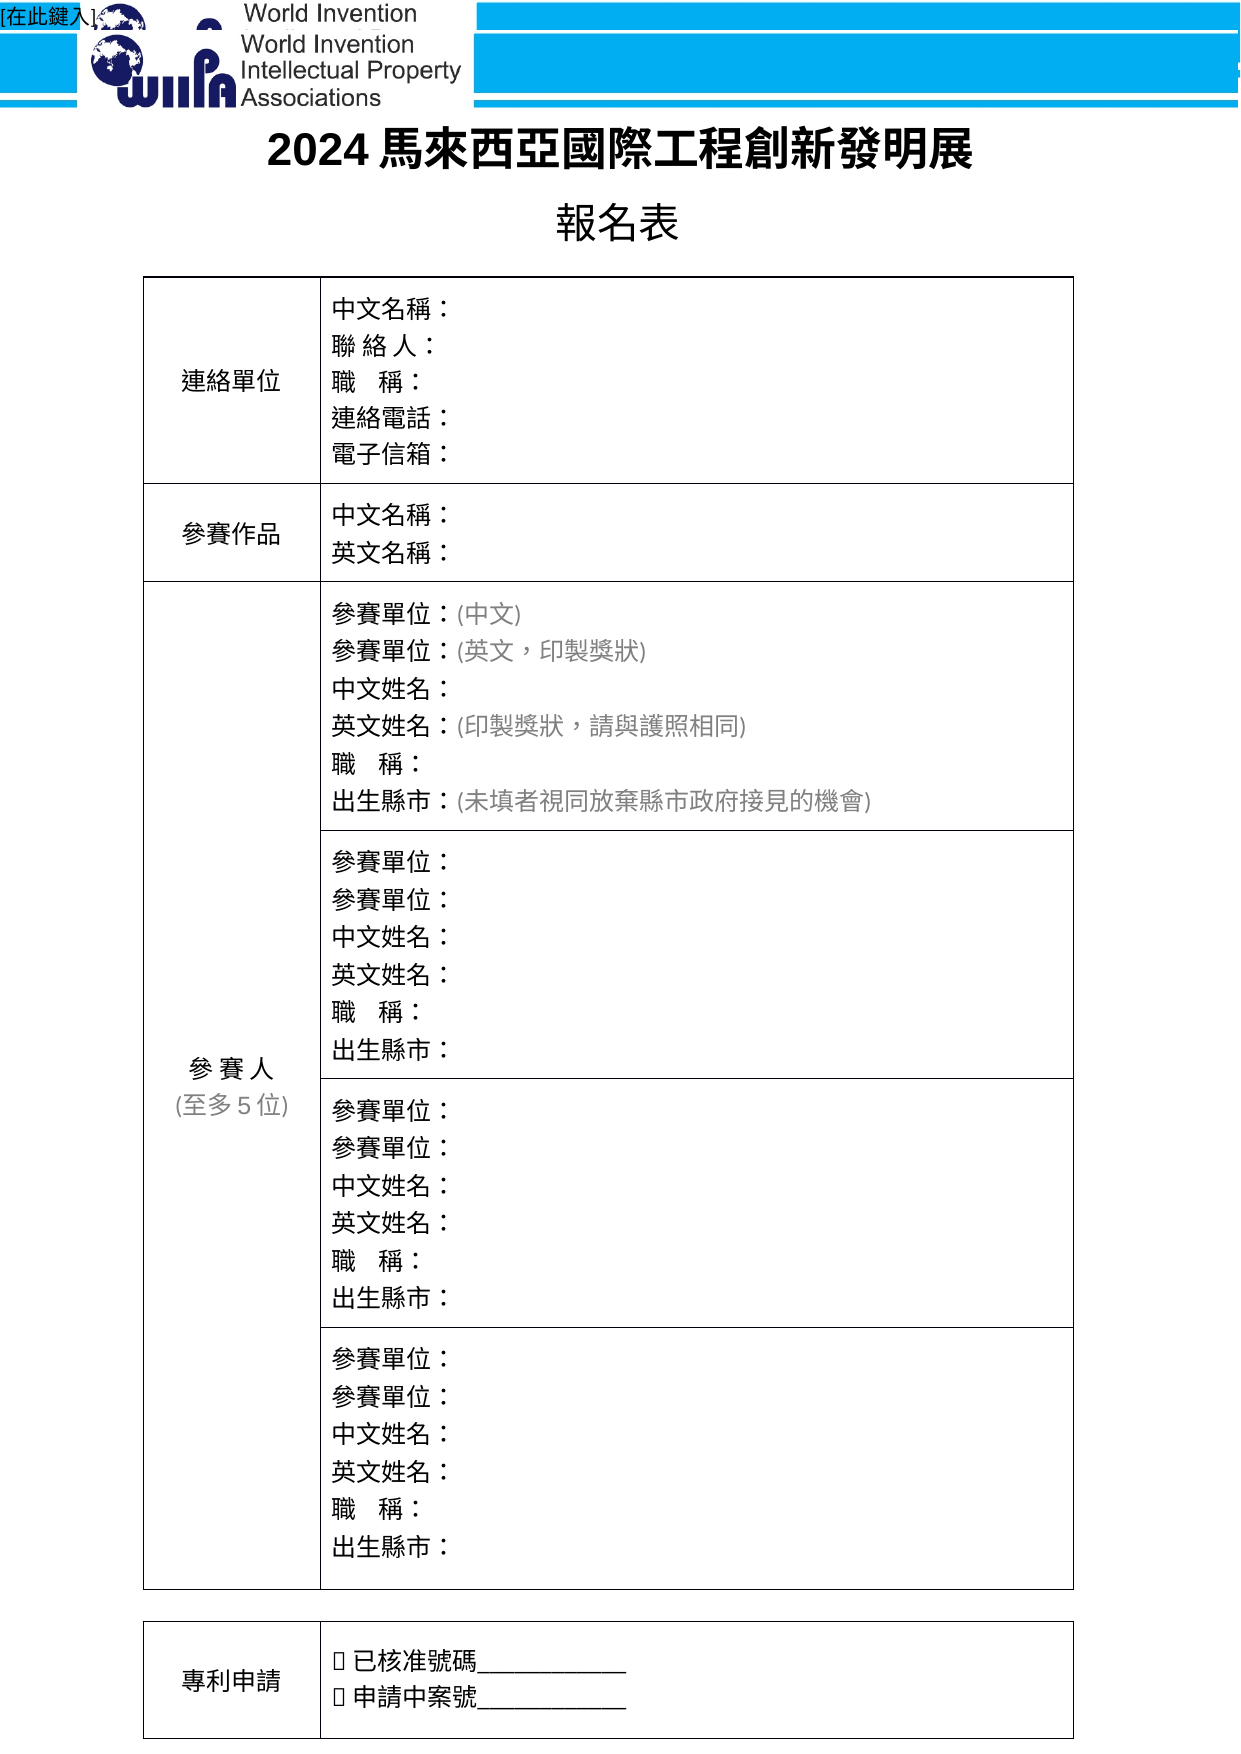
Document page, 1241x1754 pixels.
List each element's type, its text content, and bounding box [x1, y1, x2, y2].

picture [0, 0, 1241, 112]
table_cell 參賽單位： 參賽單位： 中文姓名： 英文姓名： 職 稱： 出生縣市： [321, 1079, 1073, 1327]
table_header 中文名稱： 聯 絡 人： 職 稱： 連絡電話： 電子信箱： [321, 278, 1073, 482]
table_cell 參賽單位： 參賽單位： 中文姓名： 英文姓名： 職 稱： 出生縣市： [321, 831, 1073, 1078]
table_cell 中文名稱： 英文名稱： [321, 484, 1073, 581]
table_header 專利申請 [144, 1622, 320, 1738]
table_cell 參賽單位： 參賽單位： 中文姓名： 英文姓名： 職 稱： 出生縣市： [321, 1328, 1073, 1589]
table_header 連絡單位 [144, 278, 320, 482]
table_header  已核准號碼____________  申請中案號____________ [321, 1622, 1073, 1738]
table_cell 參 賽 人 (至多5位) [144, 582, 320, 1589]
table_cell 參賽單位：(中文) 參賽單位：(英文，印製獎狀) 中文姓名： 英文姓名：(印製獎狀，請與護照相同) 職 稱： 出生縣市：(未填者視同放棄縣市政府接見的機會) [321, 582, 1073, 829]
table_cell 參賽作品 [144, 484, 320, 581]
